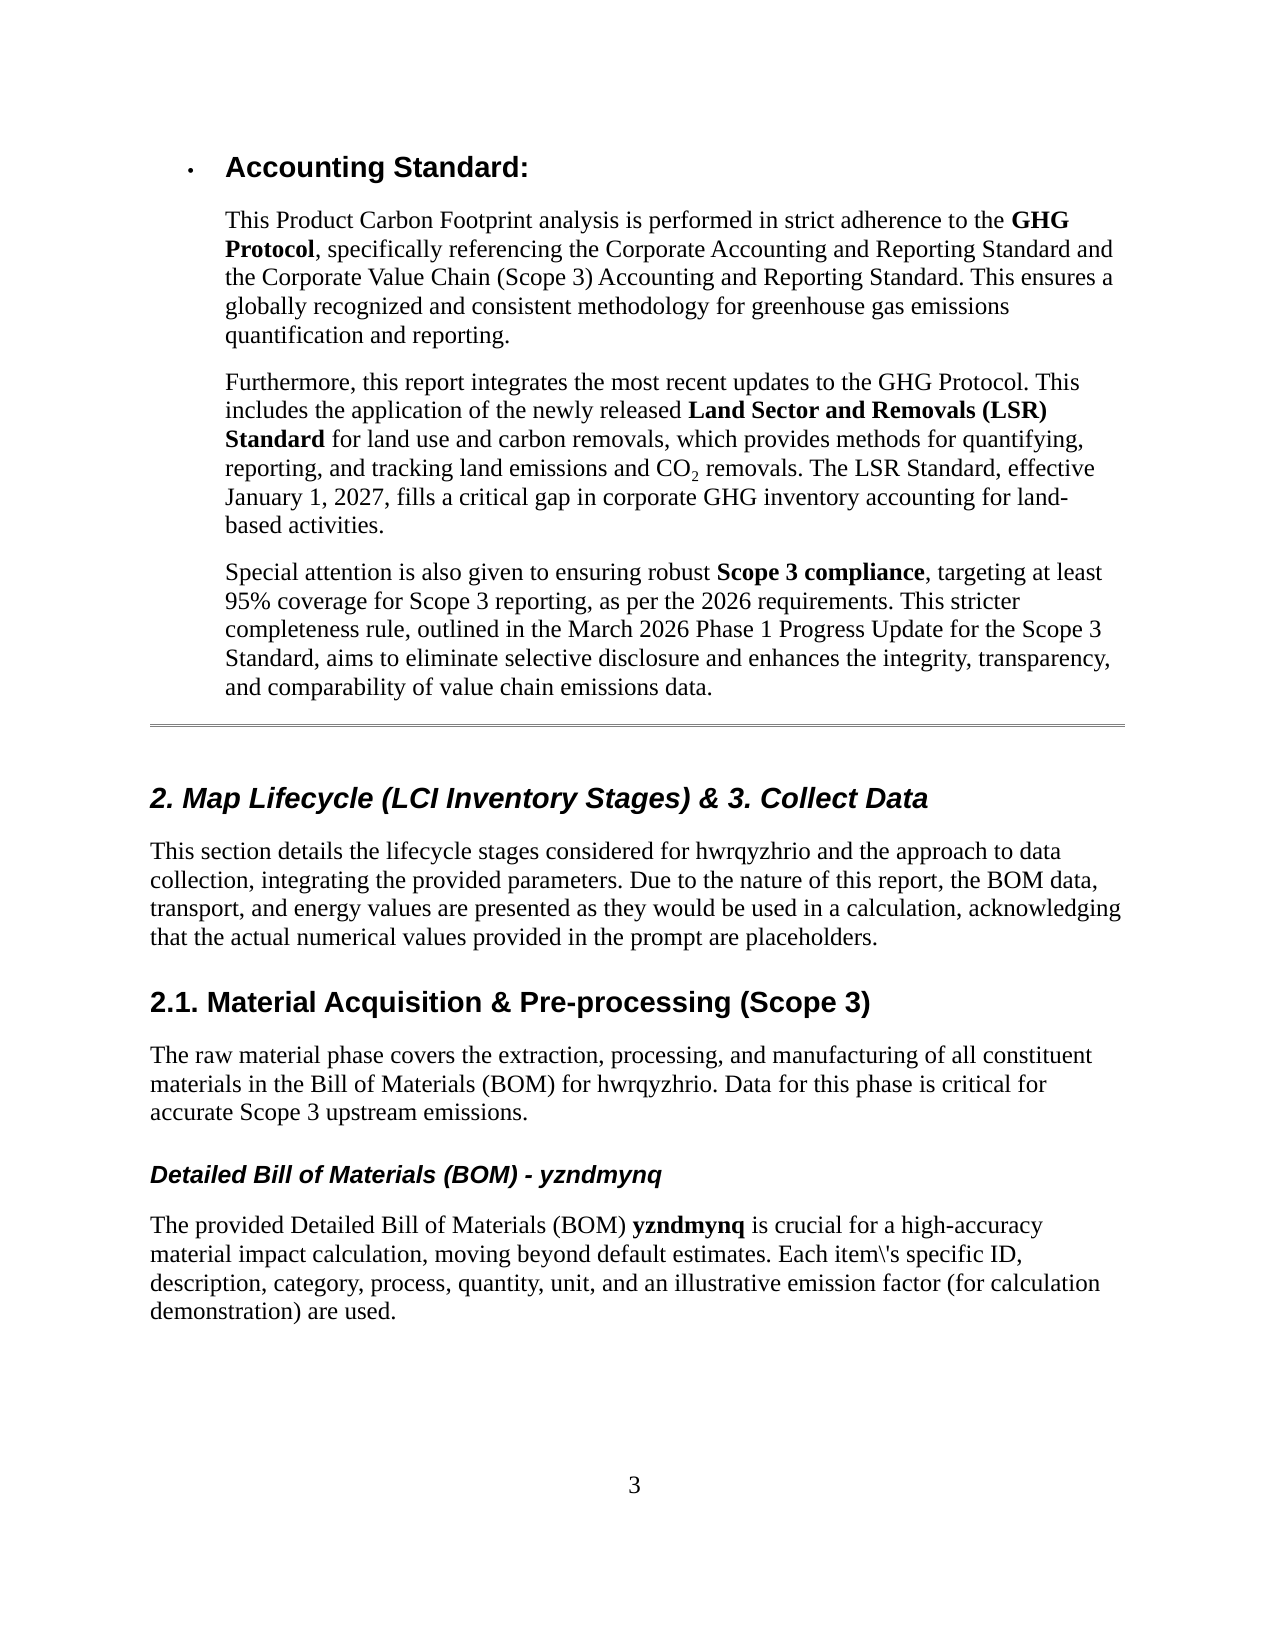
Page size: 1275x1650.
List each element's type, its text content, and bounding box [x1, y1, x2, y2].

subtitle 2. Map Lifecycle (LCI Inventory Stages) & 3. Collect Data [150, 781, 1125, 814]
list Furthermore, this report integrates the most recent updates to the GHG Protocol. This includes the application of the newly released Land Sector and Removals (LSR) Standard for land use and carbon removals, which provides methods for quantifying, reporting, and tracking land emissions and CO₂ removals. The LSR Standard, effective January 1, 2027, fills a critical gap in corporate GHG inventory accounting for land-based activities. [187, 367, 1125, 539]
subtitle Accounting Standard: [187, 150, 1125, 183]
text The provided Detailed Bill of Materials (BOM) yzndmynq is crucial for a high-accuracy material impact calculation, moving beyond default estimates. Each item\'s specific ID, description, category, process, quantity, unit, and an illustrative emission factor (for calculation demonstration) are used. [150, 1210, 1125, 1325]
list Special attention is also given to ensuring robust Scope 3 compliance, targeting at least 95% coverage for Scope 3 reporting, as per the 2026 requirements. This stricter completeness rule, outlined in the March 2026 Phase 1 Progress Update for the Scope 3 Standard, aims to eliminate selective disclosure and enhances the integrity, transparency, and comparability of value chain emissions data. [187, 557, 1125, 701]
text The raw material phase covers the extraction, processing, and manufacturing of all constituent materials in the Bill of Materials (BOM) for hwrqyzhrio. Data for this phase is critical for accurate Scope 3 upstream emissions. [150, 1040, 1125, 1126]
text This section details the lifecycle stages considered for hwrqyzhrio and the approach to data collection, integrating the provided parameters. Due to the nature of this report, the BOM data, transport, and energy values are presented as they would be used in a calculation, acknowledging that the actual numerical values provided in the prompt are placeholders. [150, 836, 1125, 951]
subtitle Detailed Bill of Materials (BOM) - yzndmynq [150, 1160, 1125, 1189]
subtitle 2.1. Material Acquisition & Pre-processing (Scope 3) [150, 985, 1125, 1018]
list This Product Carbon Footprint analysis is performed in strict adherence to the GHG Protocol, specifically referencing the Corporate Accounting and Reporting Standard and the Corporate Value Chain (Scope 3) Accounting and Reporting Standard. This ensures a globally recognized and consistent methodology for greenhouse gas emissions quantification and reporting. [187, 205, 1125, 349]
